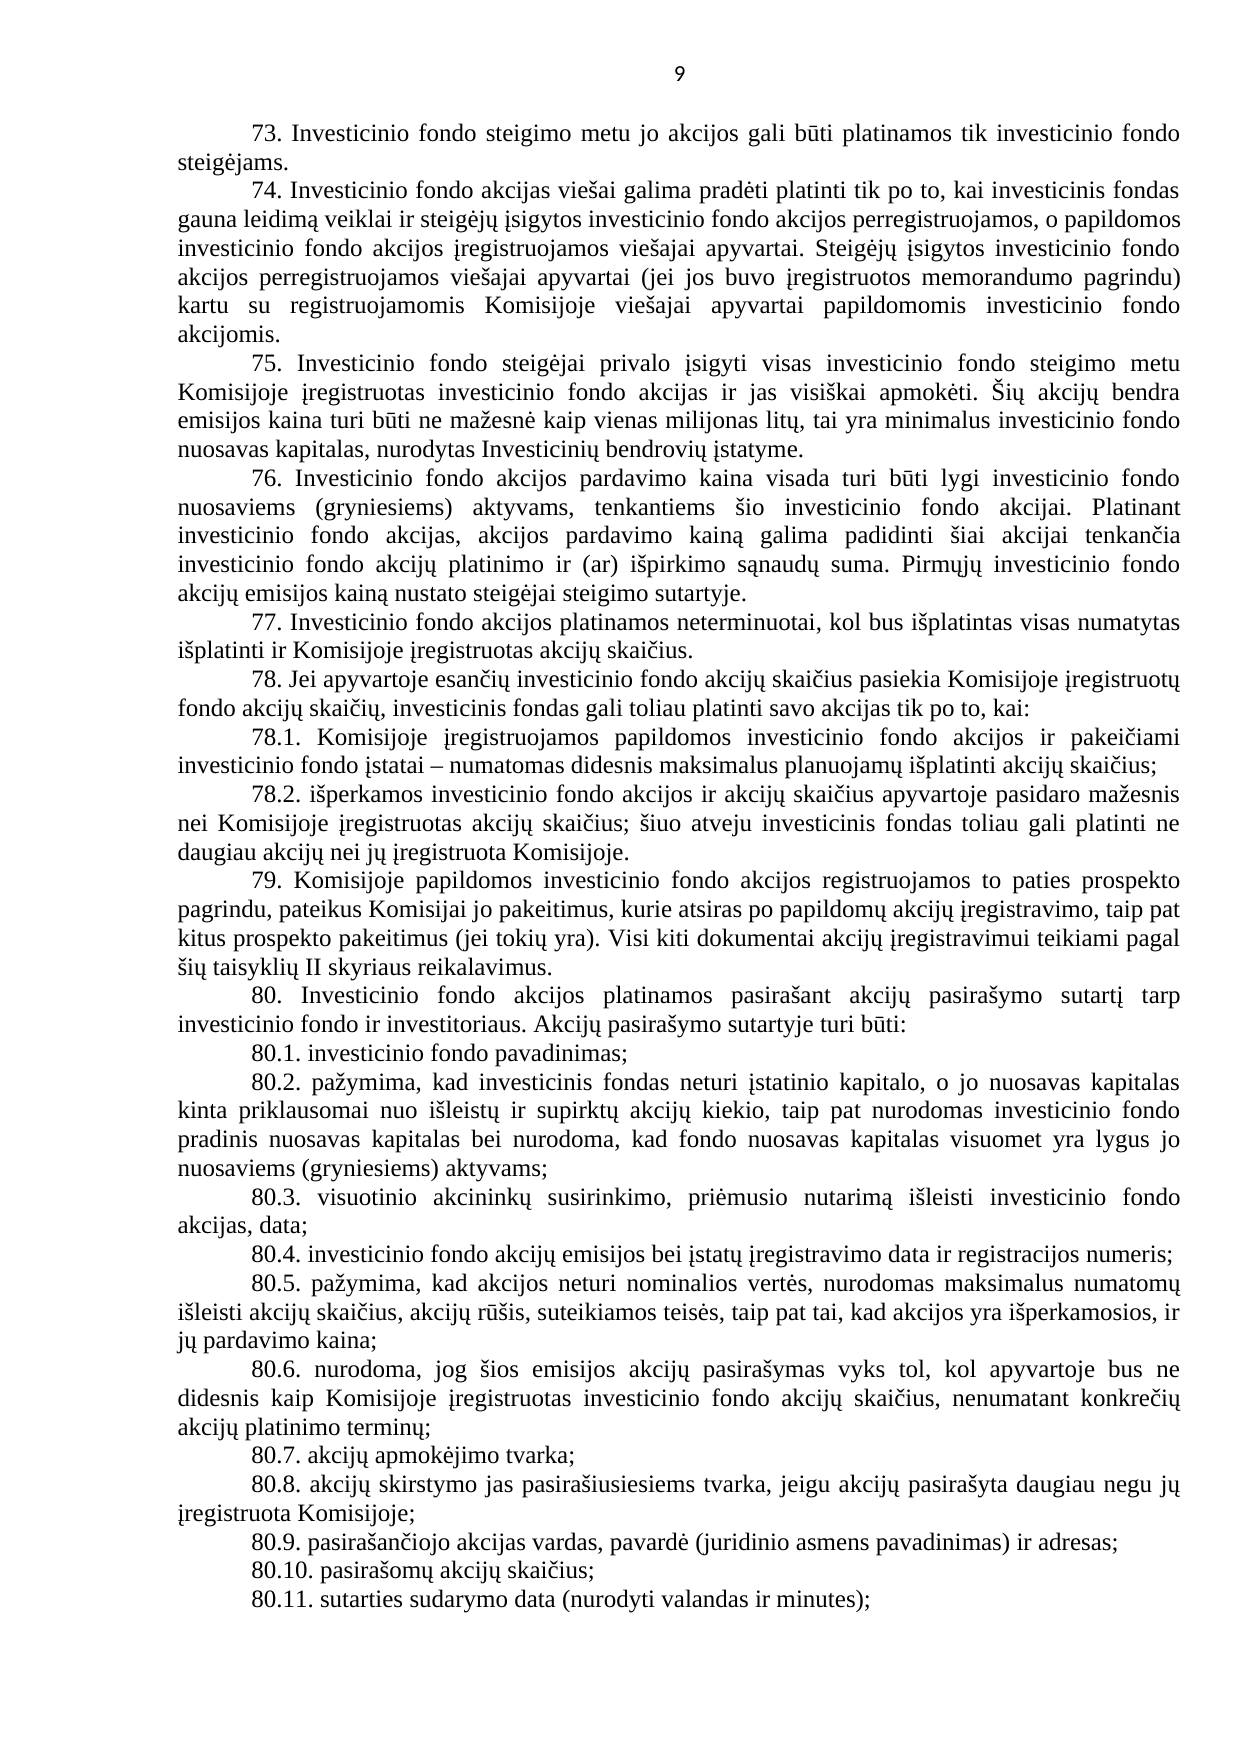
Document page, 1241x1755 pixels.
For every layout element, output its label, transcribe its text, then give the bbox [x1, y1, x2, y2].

text 80.7. akcijų apmokėjimo tvarka; [177, 1441, 1181, 1469]
text 80.10. pasirašomų akcijų skaičius; [177, 1556, 1181, 1584]
text 80.11. sutarties sudarymo data (nurodyti valandas ir minutes); [177, 1584, 1181, 1613]
text 80.6. nurodoma, jog šios emisijos akcijų pasirašymas vyks tol, kol apyvartoje bus ne didesnis kaip Komisijoje įregistruotas investicinio fondo akcijų skaičius, nenumatant konkrečių akcijų platinimo terminų; [177, 1354, 1181, 1441]
text 80.2. pažymima, kad investicinis fondas neturi įstatinio kapitalo, o jo nuosavas kapitalas kinta priklausomai nuo išleistų ir supirktų akcijų kiekio, taip pat nurodomas investicinio fondo pradinis nuosavas kapitalas bei nurodoma, kad fondo nuosavas kapitalas visuomet yra lygus jo nuosaviems (gryniesiems) aktyvams; [177, 1067, 1181, 1182]
text 80.3. visuotinio akcininkų susirinkimo, priėmusio nutarimą išleisti investicinio fondo akcijas, data; [177, 1182, 1181, 1239]
text 80.4. investicinio fondo akcijų emisijos bei įstatų įregistravimo data ir registracijos numeris; [177, 1239, 1181, 1268]
text 79. Komisijoje papildomos investicinio fondo akcijos registruojamos to paties prospekto pagrindu, pateikus Komisijai jo pakeitimus, kurie atsiras po papildomų akcijų įregistravimo, taip pat kitus prospekto pakeitimus (jei tokių yra). Visi kiti dokumentai akcijų įregistravimui teikiami pagal šių taisyklių II skyriaus reikalavimus. [177, 866, 1181, 981]
text 78.2. išperkamos investicinio fondo akcijos ir akcijų skaičius apyvartoje pasidaro mažesnis nei Komisijoje įregistruotas akcijų skaičius; šiuo atveju investicinis fondas toliau gali platinti ne daugiau akcijų nei jų įregistruota Komisijoje. [177, 779, 1181, 866]
text 80.5. pažymima, kad akcijos neturi nominalios vertės, nurodomas maksimalus numatomų išleisti akcijų skaičius, akcijų rūšis, suteikiamos teisės, taip pat tai, kad akcijos yra išperkamosios, ir jų pardavimo kaina; [177, 1268, 1181, 1354]
text 77. Investicinio fondo akcijos platinamos neterminuotai, kol bus išplatintas visas numatytas išplatinti ir Komisijoje įregistruotas akcijų skaičius. [177, 607, 1181, 664]
text 75. Investicinio fondo steigėjai privalo įsigyti visas investicinio fondo steigimo metu Komisijoje įregistruotas investicinio fondo akcijas ir jas visiškai apmokėti. Šių akcijų bendra emisijos kaina turi būti ne mažesnė kaip vienas milijonas litų, tai yra minimalus investicinio fondo nuosavas kapitalas, nurodytas Investicinių bendrovių įstatyme. [177, 348, 1181, 463]
text 74. Investicinio fondo akcijas viešai galima pradėti platinti tik po to, kai investicinis fondas gauna leidimą veiklai ir steigėjų įsigytos investicinio fondo akcijos perregistruojamos, o papildomos investicinio fondo akcijos įregistruojamos viešajai apyvartai. Steigėjų įsigytos investicinio fondo akcijos perregistruojamos viešajai apyvartai (jei jos buvo įregistruotos memorandumo pagrindu) kartu su registruojamomis Komisijoje viešajai apyvartai papildomomis investicinio fondo akcijomis. [177, 176, 1181, 348]
text 80.9. pasirašančiojo akcijas vardas, pavardė (juridinio asmens pavadinimas) ir adresas; [177, 1527, 1181, 1556]
text 76. Investicinio fondo akcijos pardavimo kaina visada turi būti lygi investicinio fondo nuosaviems (gryniesiems) aktyvams, tenkantiems šio investicinio fondo akcijai. Platinant investicinio fondo akcijas, akcijos pardavimo kainą galima padidinti šiai akcijai tenkančia investicinio fondo akcijų platinimo ir (ar) išpirkimo sąnaudų suma. Pirmųjų investicinio fondo akcijų emisijos kainą nustato steigėjai steigimo sutartyje. [177, 463, 1181, 607]
text 80. Investicinio fondo akcijos platinamos pasirašant akcijų pasirašymo sutartį tarp investicinio fondo ir investitoriaus. Akcijų pasirašymo sutartyje turi būti: [177, 981, 1181, 1038]
text 78. Jei apyvartoje esančių investicinio fondo akcijų skaičius pasiekia Komisijoje įregistruotų fondo akcijų skaičių, investicinis fondas gali toliau platinti savo akcijas tik po to, kai: [177, 664, 1181, 722]
text 73. Investicinio fondo steigimo metu jo akcijos gali būti platinamos tik investicinio fondo steigėjams. [177, 118, 1181, 176]
text 78.1. Komisijoje įregistruojamos papildomos investicinio fondo akcijos ir pakeičiami investicinio fondo įstatai – numatomas didesnis maksimalus planuojamų išplatinti akcijų skaičius; [177, 722, 1181, 779]
text 80.8. akcijų skirstymo jas pasirašiusiesiems tvarka, jeigu akcijų pasirašyta daugiau negu jų įregistruota Komisijoje; [177, 1469, 1181, 1527]
text 80.1. investicinio fondo pavadinimas; [177, 1038, 1181, 1067]
